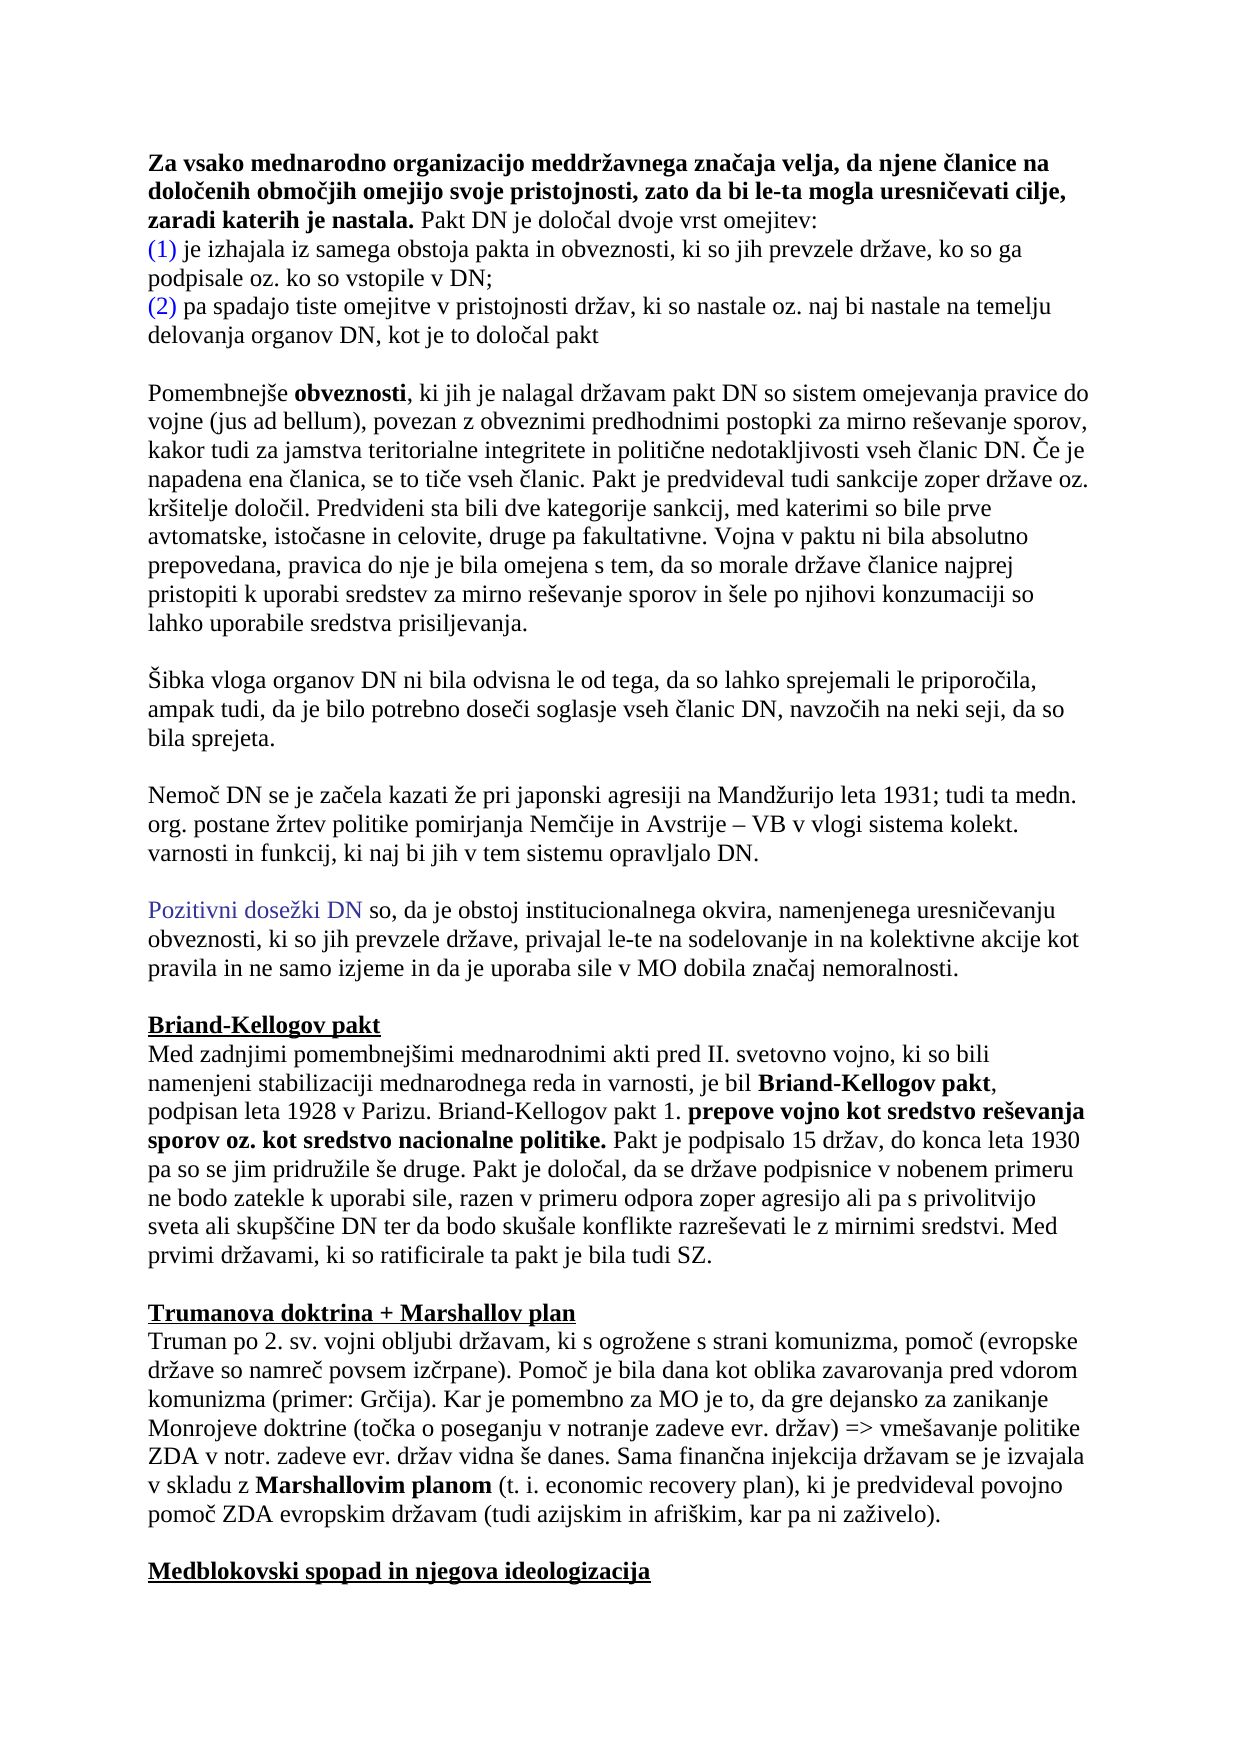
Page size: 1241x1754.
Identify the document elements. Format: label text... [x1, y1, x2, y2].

text Šibka vloga organov DN ni bila odvisna le od tega, da so lahko sprejemali le priporočila, ampak tudi, da je bilo potrebno doseči soglasje vseh članic DN, navzočih na neki seji, da so bila sprejeta. [148, 665, 1093, 751]
text Medblokovski spopad in njegova ideologizacija [148, 1556, 1093, 1585]
text Za vsako mednarodno organizacijo meddržavnega značaja velja, da njene članice na določenih območjih omejijo svoje pristojnosti, zato da bi le-ta mogla uresničevati cilje, zaradi katerih je nastala. Pakt DN je določal dvoje vrst omejitev: [148, 148, 1093, 234]
text (1) je izhajala iz samega obstoja pakta in obveznosti, ki so jih prevzele države, ko so ga podpisale oz. ko so vstopile v DN; [148, 234, 1093, 291]
text Pozitivni dosežki DN so, da je obstoj institucionalnega okvira, namenjenega uresničevanju obveznosti, ki so jih prevzele države, privajal le-te na sodelovanje in na kolektivne akcije kot pravila in ne samo izjeme in da je uporaba sile v MO dobila značaj nemoralnosti. [148, 895, 1093, 981]
text Truman po 2. sv. vojni obljubi državam, ki s ogrožene s strani komunizma, pomoč (evropske države so namreč povsem izčrpane). Pomoč je bila dana kot oblika zavarovanja pred vdorom komunizma (primer: Grčija). Kar je pomembno za MO je to, da gre dejansko za zanikanje Monrojeve doktrine (točka o poseganju v notranje zadeve evr. držav) => vmešavanje politike ZDA v notr. zadeve evr. držav vidna še danes. Sama finančna injekcija državam se je izvajala v skladu z Marshallovim planom (t. i. economic recovery plan), ki je predvideval povojno pomoč ZDA evropskim državam (tudi azijskim in afriškim, kar pa ni zaživelo). [148, 1326, 1093, 1528]
text Trumanova doktrina + Marshallov plan [148, 1298, 1093, 1326]
text Pomembnejše obveznosti, ki jih je nalagal državam pakt DN so sistem omejevanja pravice do vojne (jus ad bellum), povezan z obveznimi predhodnimi postopki za mirno reševanje sporov, kakor tudi za jamstva teritorialne integritete in politične nedotakljivosti vseh članic DN. Če je napadena ena članica, se to tiče vseh članic. Pakt je predvideval tudi sankcije zoper države oz. kršitelje določil. Predvideni sta bili dve kategorije sankcij, med katerimi so bile prve avtomatske, istočasne in celovite, druge pa fakultativne. Vojna v paktu ni bila absolutno prepovedana, pravica do nje je bila omejena s tem, da so morale države članice najprej pristopiti k uporabi sredstev za mirno reševanje sporov in šele po njihovi konzumaciji so lahko uporabile sredstva prisiljevanja. [148, 378, 1093, 636]
text Nemoč DN se je začela kazati že pri japonski agresiji na Mandžurijo leta 1931; tudi ta medn. org. postane žrtev politike pomirjanja Nemčije in Avstrije – VB v vlogi sistema kolekt. varnosti in funkcij, ki naj bi jih v tem sistemu opravljalo DN. [148, 780, 1093, 866]
text Briand-Kellogov pakt [148, 1010, 1093, 1039]
text Med zadnjimi pomembnejšimi mednarodnimi akti pred II. svetovno vojno, ki so bili namenjeni stabilizaciji mednarodnega reda in varnosti, je bil Briand-Kellogov pakt, podpisan leta 1928 v Parizu. Briand-Kellogov pakt 1. prepove vojno kot sredstvo reševanja sporov oz. kot sredstvo nacionalne politike. Pakt je podpisalo 15 držav, do konca leta 1930 pa so se jim pridružile še druge. Pakt je določal, da se države podpisnice v nobenem primeru ne bodo zatekle k uporabi sile, razen v primeru odpora zoper agresijo ali pa s privolitvijo sveta ali skupščine DN ter da bodo skušale konflikte razreševati le z mirnimi sredstvi. Med prvimi državami, ki so ratificirale ta pakt je bila tudi SZ. [148, 1039, 1093, 1269]
text (2) pa spadajo tiste omejitve v pristojnosti držav, ki so nastale oz. naj bi nastale na temelju delovanja organov DN, kot je to določal pakt [148, 291, 1093, 349]
